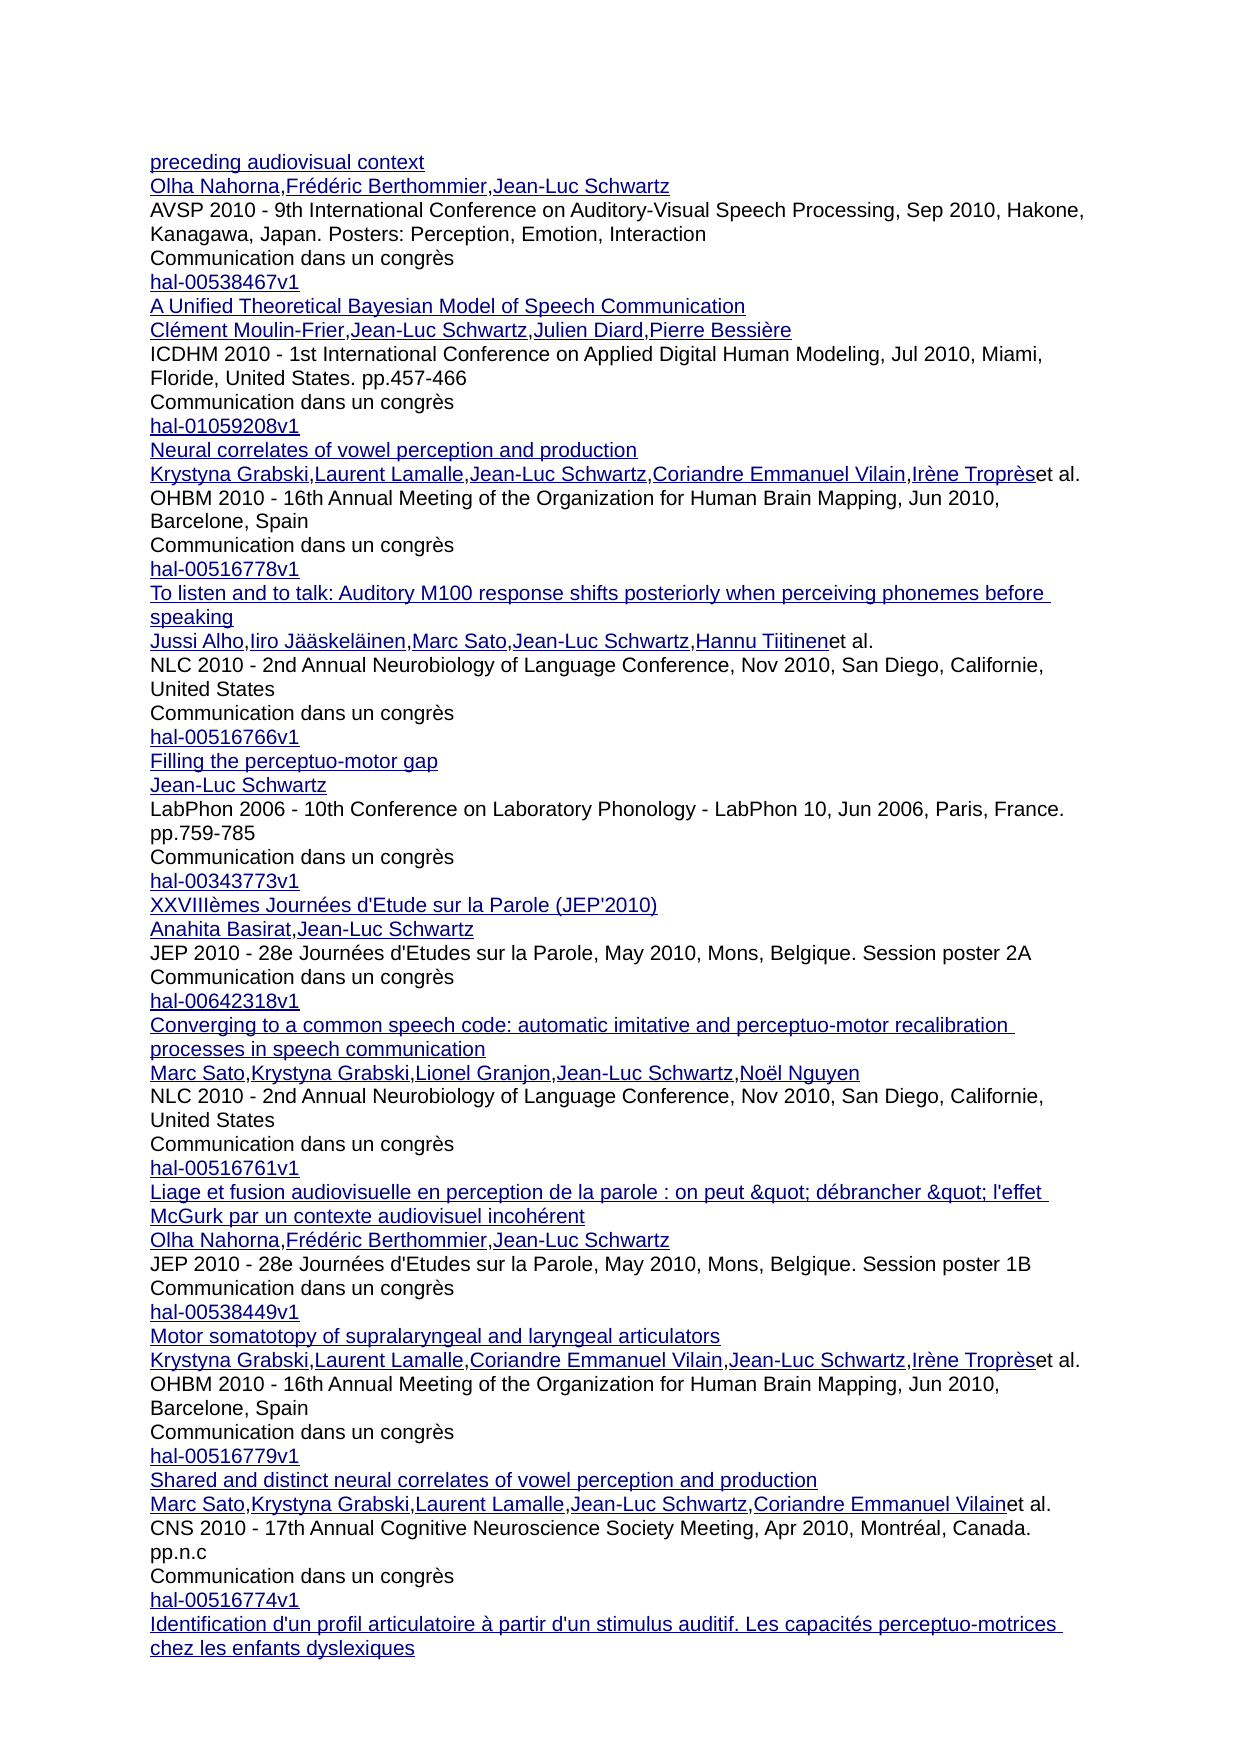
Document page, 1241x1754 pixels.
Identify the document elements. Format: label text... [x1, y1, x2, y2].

table_cell XXVIIIèmes Journées d'Etude sur la Parole (JEP'2010) Anahita Basirat,Jean-Luc Schwartz JEP 2010 - 28e Journées d'Etudes sur la Parole, May 2010, Mons, Belgique. Session poster 2A Communication dans un congrès hal-00642318v1 [150, 893, 1090, 1012]
table_cell Filling the perceptuo-motor gap Jean-Luc Schwartz LabPhon 2006 - 10th Conference on Laboratory Phonology - LabPhon 10, Jun 2006, Paris, France. pp.759-785 Communication dans un congrès hal-00343773v1 [150, 749, 1090, 893]
table_cell Shared and distinct neural correlates of vowel perception and production Marc Sato,Krystyna Grabski,Laurent Lamalle,Jean-Luc Schwartz,Coriandre Emmanuel Vilainet al. CNS 2010 - 17th Annual Cognitive Neuroscience Society Meeting, Apr 2010, Montréal, Canada. pp.n.c Communication dans un congrès hal-00516774v1 [150, 1468, 1090, 1611]
table_cell Converging to a common speech code: automatic imitative and perceptuo-motor recalibration processes in speech communication Marc Sato,Krystyna Grabski,Lionel Granjon,Jean-Luc Schwartz,Noël Nguyen NLC 2010 - 2nd Annual Neurobiology of Language Conference, Nov 2010, San Diego, Californie, United States Communication dans un congrès hal-00516761v1 [150, 1013, 1090, 1180]
table_cell Motor somatotopy of supralaryngeal and laryngeal articulators Krystyna Grabski,Laurent Lamalle,Coriandre Emmanuel Vilain,Jean-Luc Schwartz,Irène Troprèset al. OHBM 2010 - 16th Annual Meeting of the Organization for Human Brain Mapping, Jun 2010, Barcelone, Spain Communication dans un congrès hal-00516779v1 [150, 1324, 1090, 1468]
table_cell preceding audiovisual context Olha Nahorna,Frédéric Berthommier,Jean-Luc Schwartz AVSP 2010 - 9th International Conference on Auditory-Visual Speech Processing, Sep 2010, Hakone, Kanagawa, Japan. Posters: Perception, Emotion, Interaction Communication dans un congrès hal-00538467v1 [150, 150, 1090, 294]
table_cell Identification d'un profil articulatoire à partir d'un stimulus auditif. Les capacités perceptuo-motrices chez les enfants dyslexiques [150, 1611, 1090, 1659]
table_cell A Unified Theoretical Bayesian Model of Speech Communication Clément Moulin-Frier,Jean-Luc Schwartz,Julien Diard,Pierre Bessière ICDHM 2010 - 1st International Conference on Applied Digital Human Modeling, Jul 2010, Miami, Floride, United States. pp.457-466 Communication dans un congrès hal-01059208v1 [150, 294, 1090, 437]
table_cell To listen and to talk: Auditory M100 response shifts posteriorly when perceiving phonemes before speaking Jussi Alho,Iiro Jääskeläinen,Marc Sato,Jean-Luc Schwartz,Hannu Tiitinenet al. NLC 2010 - 2nd Annual Neurobiology of Language Conference, Nov 2010, San Diego, Californie, United States Communication dans un congrès hal-00516766v1 [150, 581, 1090, 749]
table_cell Liage et fusion audiovisuelle en perception de la parole : on peut &quot; débrancher &quot; l'effet McGurk par un contexte audiovisuel incohérent Olha Nahorna,Frédéric Berthommier,Jean-Luc Schwartz JEP 2010 - 28e Journées d'Etudes sur la Parole, May 2010, Mons, Belgique. Session poster 1B Communication dans un congrès hal-00538449v1 [150, 1180, 1090, 1324]
table_cell Neural correlates of vowel perception and production Krystyna Grabski,Laurent Lamalle,Jean-Luc Schwartz,Coriandre Emmanuel Vilain,Irène Troprèset al. OHBM 2010 - 16th Annual Meeting of the Organization for Human Brain Mapping, Jun 2010, Barcelone, Spain Communication dans un congrès hal-00516778v1 [150, 438, 1090, 581]
